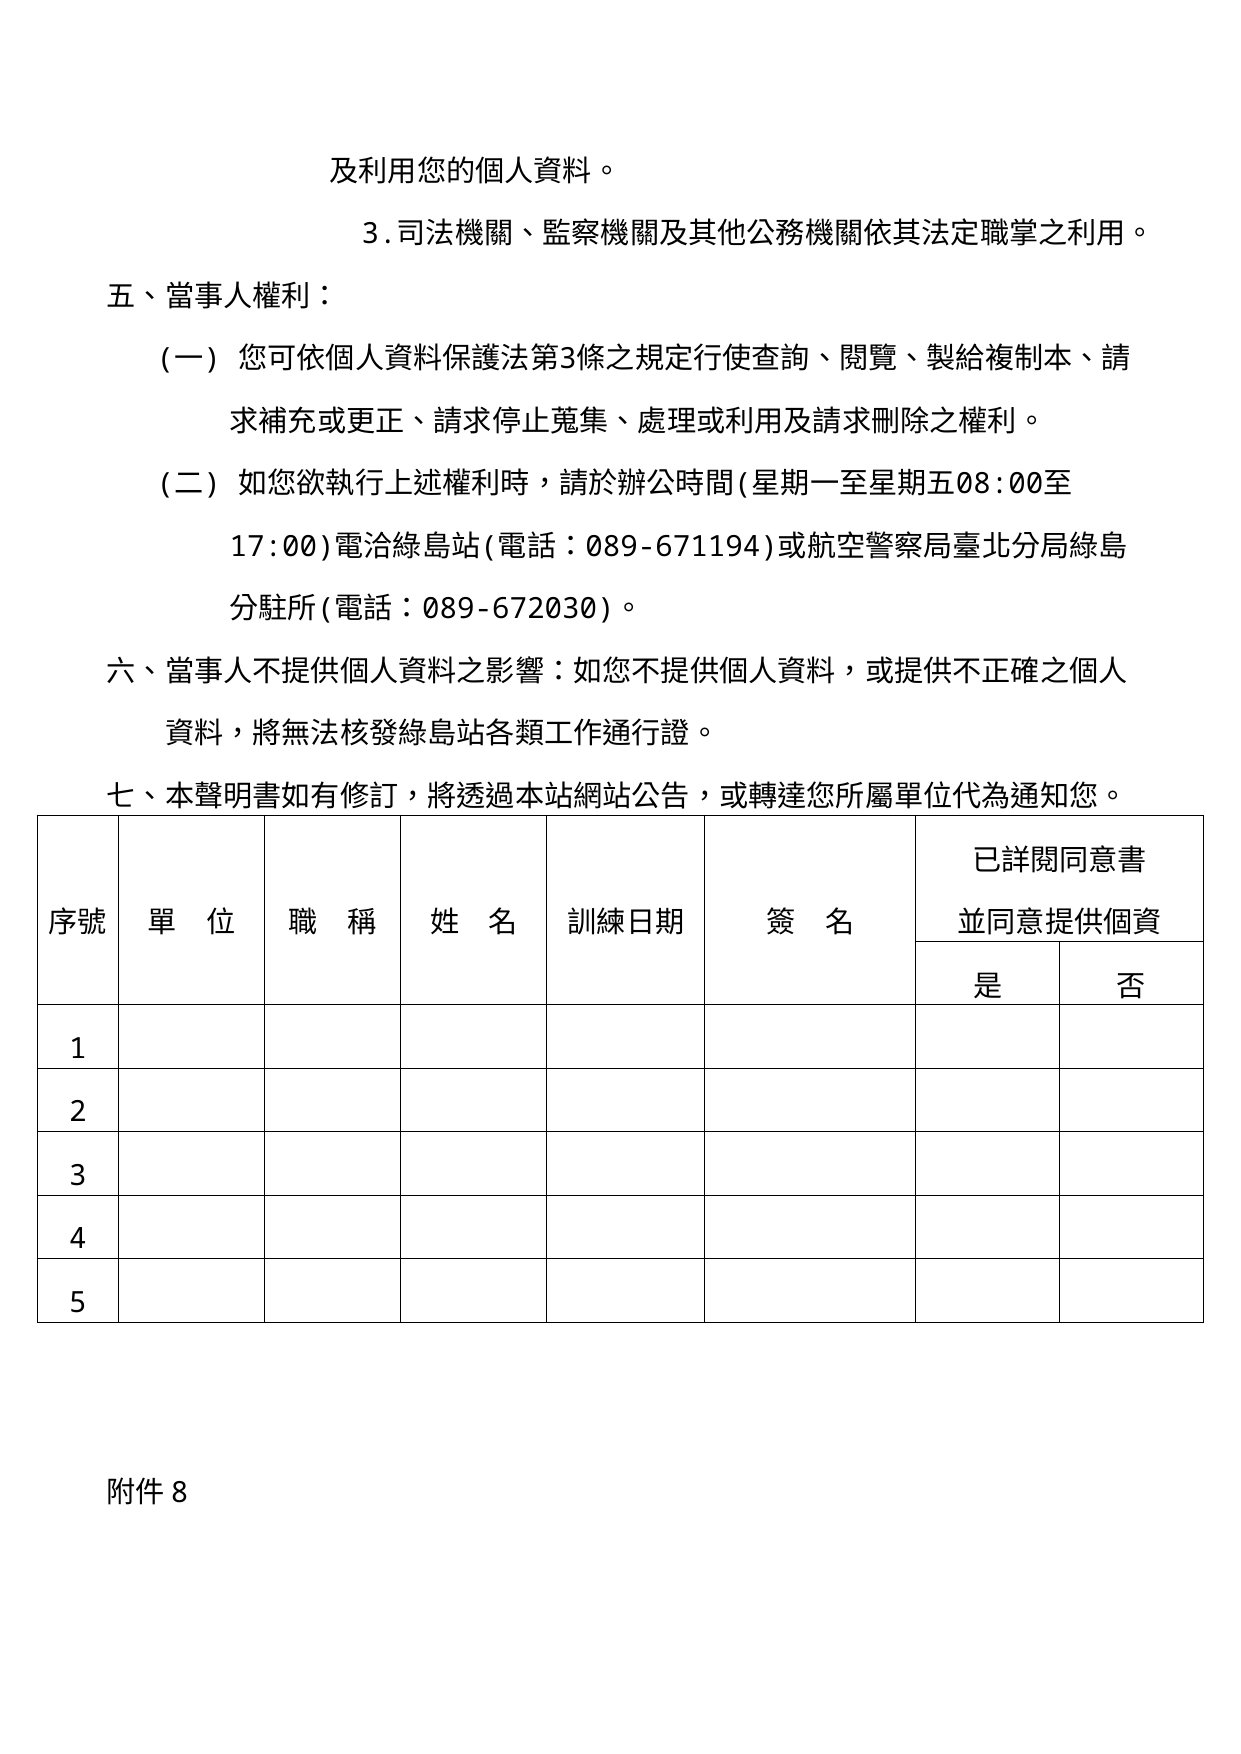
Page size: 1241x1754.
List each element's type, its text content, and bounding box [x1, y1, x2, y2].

table_cell [401, 1069, 546, 1131]
text 六、當事人不提供個人資料之影響：如您不提供個人資料，或提供不正確之個人資料，將無法核發綠島站各類工作通行證。 [106, 627, 1134, 752]
table_cell [705, 1069, 915, 1131]
table_cell [916, 1259, 1059, 1322]
table_header 簽 名 [705, 816, 915, 1004]
table_cell [401, 1196, 546, 1258]
text 七、本聲明書如有修訂，將透過本站網站公告，或轉達您所屬單位代為通知您。 [106, 752, 1134, 814]
table_header 訓練日期 [547, 816, 704, 1004]
table_cell 否 [1060, 942, 1203, 1004]
table_cell [119, 1069, 264, 1131]
table_cell [265, 1069, 400, 1131]
table_cell [401, 1259, 546, 1322]
table_cell 2 [38, 1069, 118, 1131]
table_cell [547, 1259, 704, 1322]
table_cell [916, 1132, 1059, 1195]
text 五、當事人權利： [106, 252, 1134, 314]
table_cell [547, 1005, 704, 1068]
table_header 姓 名 [401, 816, 546, 1004]
table_cell [119, 1196, 264, 1258]
table_header 序號 [38, 816, 118, 1004]
table_cell 1 [38, 1005, 118, 1068]
table_cell [1060, 1259, 1203, 1322]
table_cell [1060, 1132, 1203, 1195]
table_cell [1060, 1005, 1203, 1068]
table_cell [547, 1069, 704, 1131]
table_cell [119, 1259, 264, 1322]
table_cell [547, 1196, 704, 1258]
table_header 單 位 [119, 816, 264, 1004]
table_cell [705, 1005, 915, 1068]
text (一) 您可依個人資料保護法第3條之規定行使查詢、閱覽、製給複制本、請求補充或更正、請求停止蒐集、處理或利用及請求刪除之權利。 [156, 314, 1134, 439]
table_header 已詳閱同意書 並同意提供個資 [916, 816, 1203, 941]
text 3.司法機關、監察機關及其他公務機關依其法定職掌之利用。 [169, 189, 1134, 252]
table_cell [916, 1069, 1059, 1131]
table_cell 4 [38, 1196, 118, 1258]
table_cell [119, 1132, 264, 1195]
table_cell [265, 1259, 400, 1322]
table_cell [265, 1005, 400, 1068]
table_cell [916, 1196, 1059, 1258]
table_cell [265, 1132, 400, 1195]
table_cell [401, 1005, 546, 1068]
table_cell [547, 1132, 704, 1195]
table_cell [1060, 1196, 1203, 1258]
text (二) 如您欲執行上述權利時，請於辦公時間(星期一至星期五08:00至17:00)電洽綠島站(電話：089-671194)或航空警察局臺北分局綠島分駐所(電話：089-672030)。 [156, 439, 1134, 627]
text 及利用您的個人資料。 [169, 127, 1134, 189]
text 附件8 [106, 1448, 1134, 1510]
table_cell [705, 1259, 915, 1322]
table_cell [119, 1005, 264, 1068]
table_cell [916, 1005, 1059, 1068]
table_cell [705, 1132, 915, 1195]
table_cell [1060, 1069, 1203, 1131]
table_cell [705, 1196, 915, 1258]
table_cell 5 [38, 1259, 118, 1322]
table_header 職 稱 [265, 816, 400, 1004]
table_cell 是 [916, 942, 1059, 1004]
table_cell [265, 1196, 400, 1258]
table_cell [401, 1132, 546, 1195]
table_cell 3 [38, 1132, 118, 1195]
